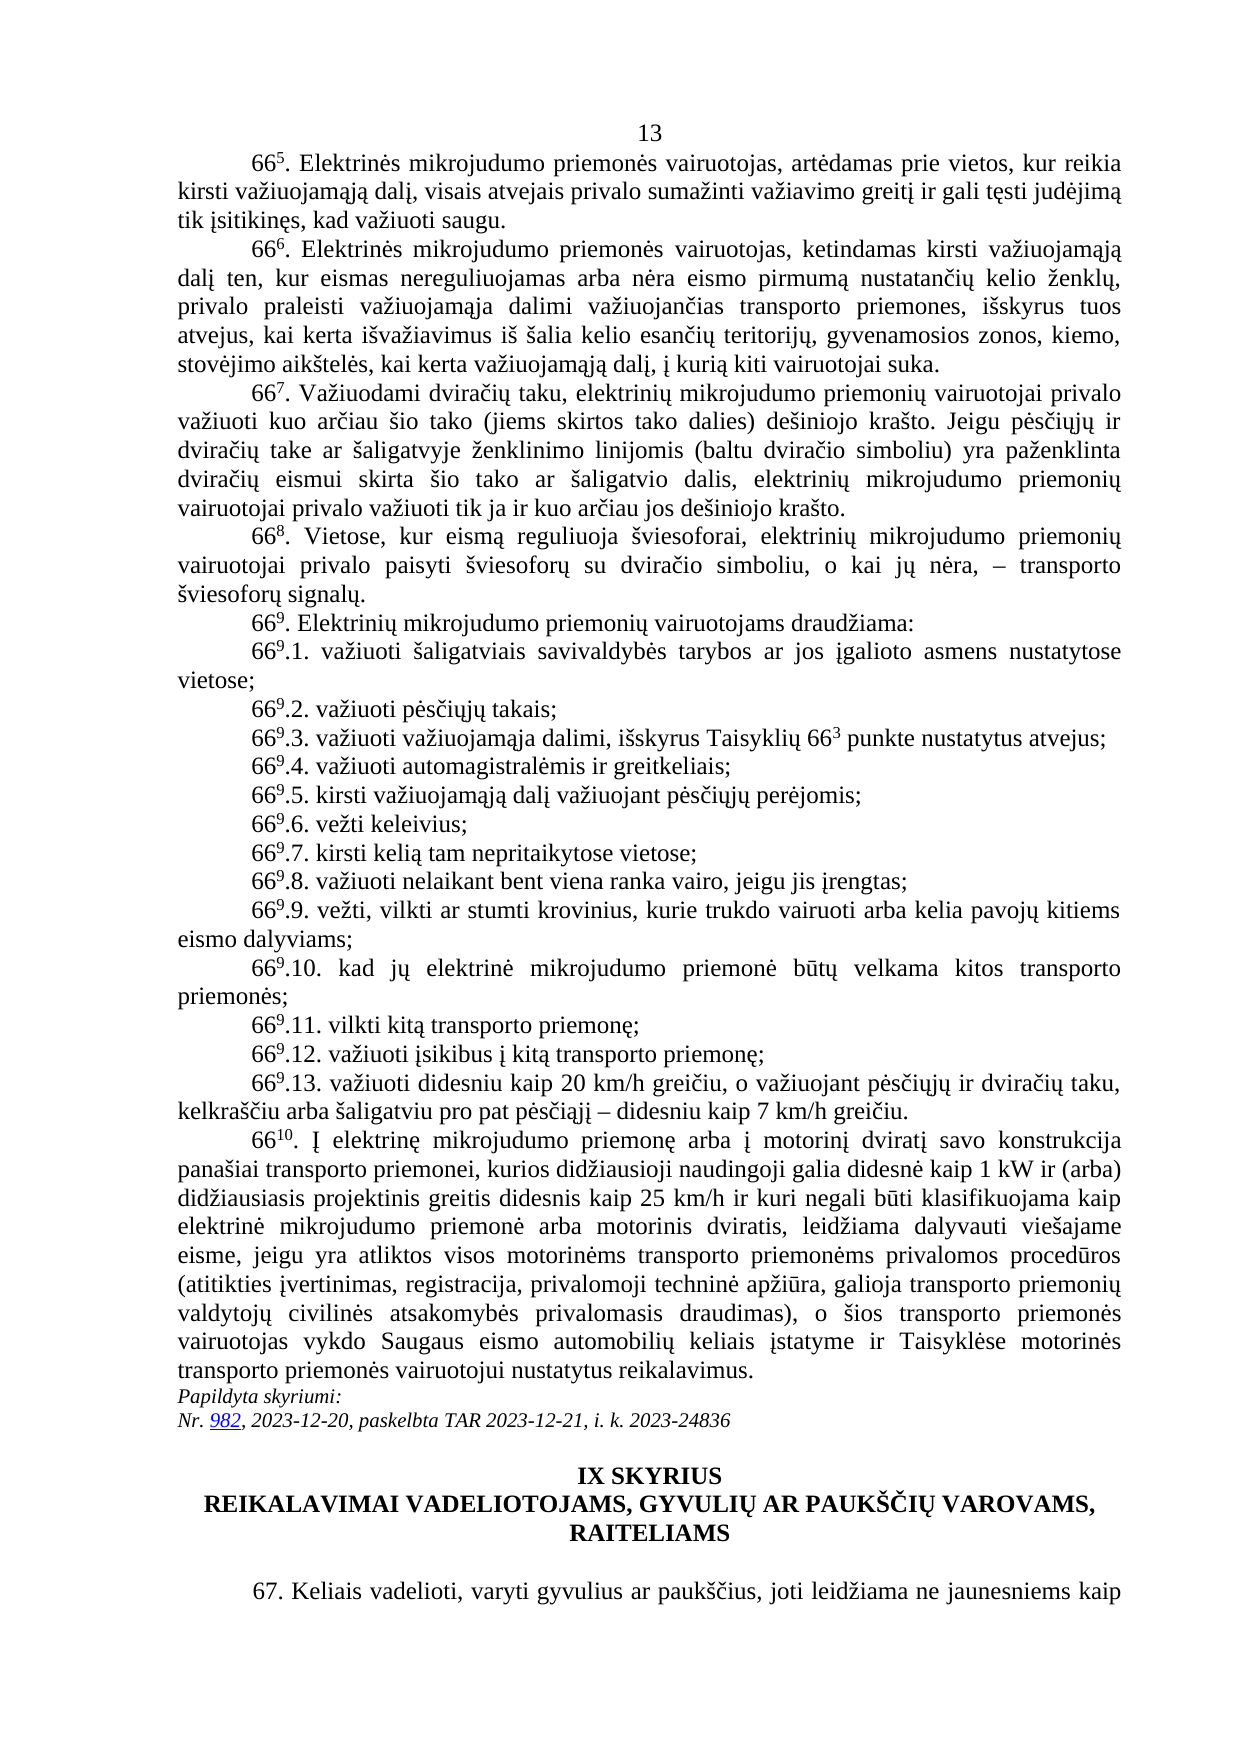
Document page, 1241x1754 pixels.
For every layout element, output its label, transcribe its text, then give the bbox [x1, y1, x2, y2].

text 667. Važiuodami dviračių taku, elektrinių mikrojudumo priemonių vairuotojai privalo važiuoti kuo arčiau šio tako (jiems skirtos tako dalies) dešiniojo krašto. Jeigu pėsčiųjų ir dviračių take ar šaligatvyje ženklinimo linijomis (baltu dviračio simboliu) yra paženklinta dviračių eismui skirta šio tako ar šaligatvio dalis, elektrinių mikrojudumo priemonių vairuotojai privalo važiuoti tik ja ir kuo arčiau jos dešiniojo krašto. [177, 378, 1122, 521]
text 669.1. važiuoti šaligatviais savivaldybės tarybos ar jos įgalioto asmens nustatytose vietose; [177, 636, 1122, 694]
text 67. Keliais vadelioti, varyti gyvulius ar paukščius, joti leidžiama ne jaunesniems kaip [177, 1576, 1122, 1604]
text IX SKYRIUS [177, 1461, 1122, 1489]
text 665. Elektrinės mikrojudumo priemonės vairuotojas, artėdamas prie vietos, kur reikia kirsti važiuojamąją dalį, visais atvejais privalo sumažinti važiavimo greitį ir gali tęsti judėjimą tik įsitikinęs, kad važiuoti saugu. [177, 148, 1122, 234]
text 669.7. kirsti kelią tam nepritaikytose vietose; [177, 838, 1122, 866]
text 666. Elektrinės mikrojudumo priemonės vairuotojas, ketindamas kirsti važiuojamąją dalį ten, kur eismas nereguliuojamas arba nėra eismo pirmumą nustatančių kelio ženklų, privalo praleisti važiuojamąja dalimi važiuojančias transporto priemones, išskyrus tuos atvejus, kai kerta išvažiavimus iš šalia kelio esančių teritorijų, gyvenamosios zonos, kiemo, stovėjimo aikštelės, kai kerta važiuojamąją dalį, į kurią kiti vairuotojai suka. [177, 234, 1122, 378]
text REIKALAVIMAI VADELIOTOJAMS, GYVULIŲ AR PAUKŠČIŲ VAROVAMS, RAITELIAMS [177, 1489, 1122, 1547]
text 6610. Į elektrinę mikrojudumo priemonę arba į motorinį dviratį savo konstrukcija panašiai transporto priemonei, kurios didžiausioji naudingoji galia didesnė kaip 1 kW ir (arba) didžiausiasis projektinis greitis didesnis kaip 25 km/h ir kuri negali būti klasifikuojama kaip elektrinė mikrojudumo priemonė arba motorinis dviratis, leidžiama dalyvauti viešajame eisme, jeigu yra atliktos visos motorinėms transporto priemonėms privalomos procedūros (atitikties įvertinimas, registracija, privalomoji techninė apžiūra, galioja transporto priemonių valdytojų civilinės atsakomybės privalomasis draudimas), o šios transporto priemonės vairuotojas vykdo Saugaus eismo automobilių keliais įstatyme ir Taisyklėse motorinės transporto priemonės vairuotojui nustatytus reikalavimus. [177, 1125, 1122, 1384]
text Nr. 982, 2023-12-20, paskelbta TAR 2023-12-21, i. k. 2023-24836 [177, 1408, 1122, 1432]
text Papildyta skyriumi: [177, 1384, 1122, 1408]
text 669.11. vilkti kitą transporto priemonę; [177, 1010, 1122, 1039]
text 669.3. važiuoti važiuojamąja dalimi, išskyrus Taisyklių 663 punkte nustatytus atvejus; [177, 723, 1122, 751]
text 668. Vietose, kur eismą reguliuoja šviesoforai, elektrinių mikrojudumo priemonių vairuotojai privalo paisyti šviesoforų su dviračio simboliu, o kai jų nėra, – transporto šviesoforų signalų. [177, 521, 1122, 608]
text 669.13. važiuoti didesniu kaip 20 km/h greičiu, o važiuojant pėsčiųjų ir dviračių taku, kelkraščiu arba šaligatviu pro pat pėsčiąjį – didesniu kaip 7 km/h greičiu. [177, 1068, 1122, 1125]
text 669.6. vežti keleivius; [177, 809, 1122, 838]
text 669.2. važiuoti pėsčiųjų takais; [177, 694, 1122, 723]
text 669.12. važiuoti įsikibus į kitą transporto priemonę; [177, 1039, 1122, 1068]
text 669.10. kad jų elektrinė mikrojudumo priemonė būtų velkama kitos transporto priemonės; [177, 953, 1122, 1010]
text 669. Elektrinių mikrojudumo priemonių vairuotojams draudžiama: [177, 608, 1122, 636]
text 669.9. vežti, vilkti ar stumti krovinius, kurie trukdo vairuoti arba kelia pavojų kitiems eismo dalyviams; [177, 895, 1122, 953]
text 669.8. važiuoti nelaikant bent viena ranka vairo, jeigu jis įrengtas; [177, 866, 1122, 895]
text 669.5. kirsti važiuojamąją dalį važiuojant pėsčiųjų perėjomis; [177, 780, 1122, 809]
text 669.4. važiuoti automagistralėmis ir greitkeliais; [177, 751, 1122, 780]
